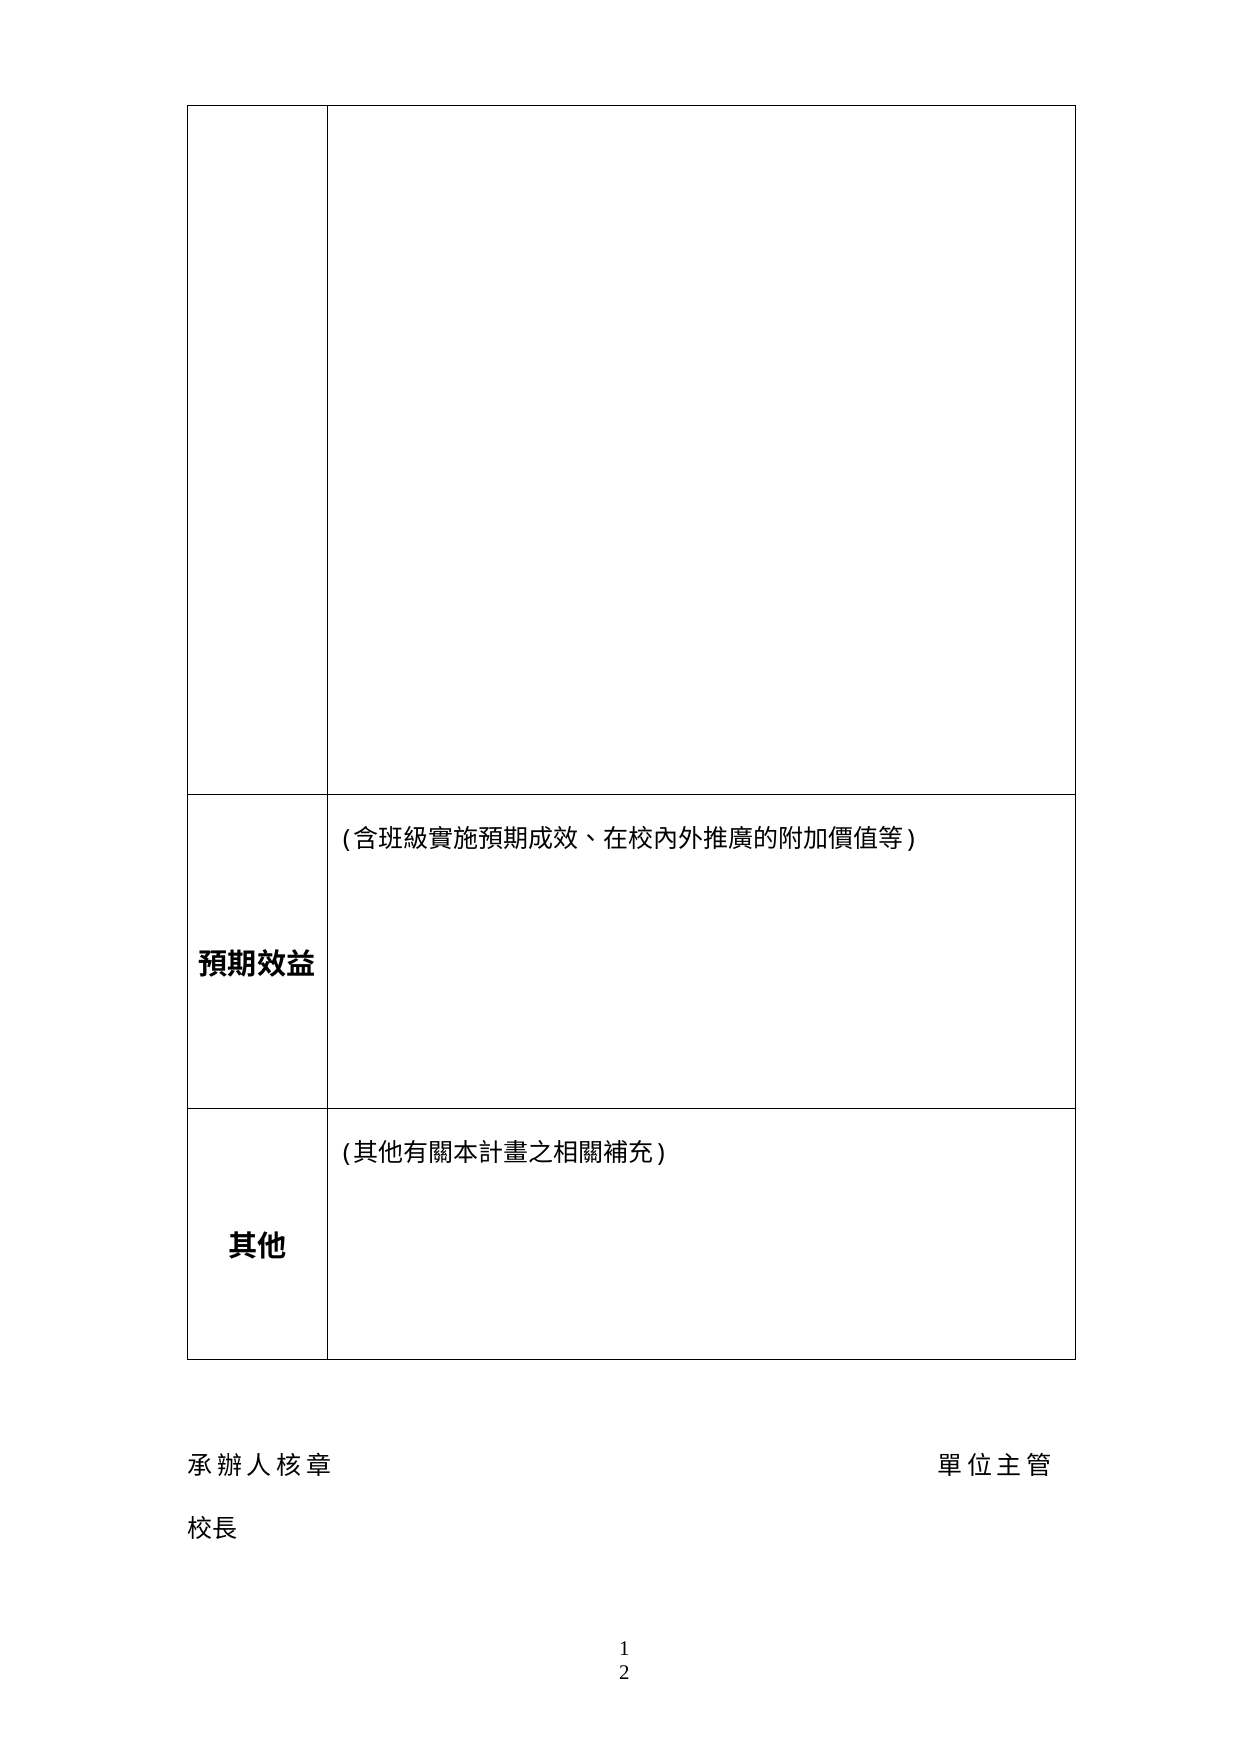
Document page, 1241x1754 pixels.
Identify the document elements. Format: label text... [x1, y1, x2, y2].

table_cell 預期效益 [188, 795, 327, 1107]
table_cell [188, 106, 327, 794]
table_cell (其他有關本計畫之相關補充) [328, 1109, 1075, 1358]
text 承辦人核章 單位主管 校長 [187, 1422, 1053, 1547]
table_cell (含班級實施預期成效、在校內外推廣的附加價值等) [328, 795, 1075, 1107]
table_cell 其他 [188, 1109, 327, 1358]
table_cell [328, 106, 1075, 794]
